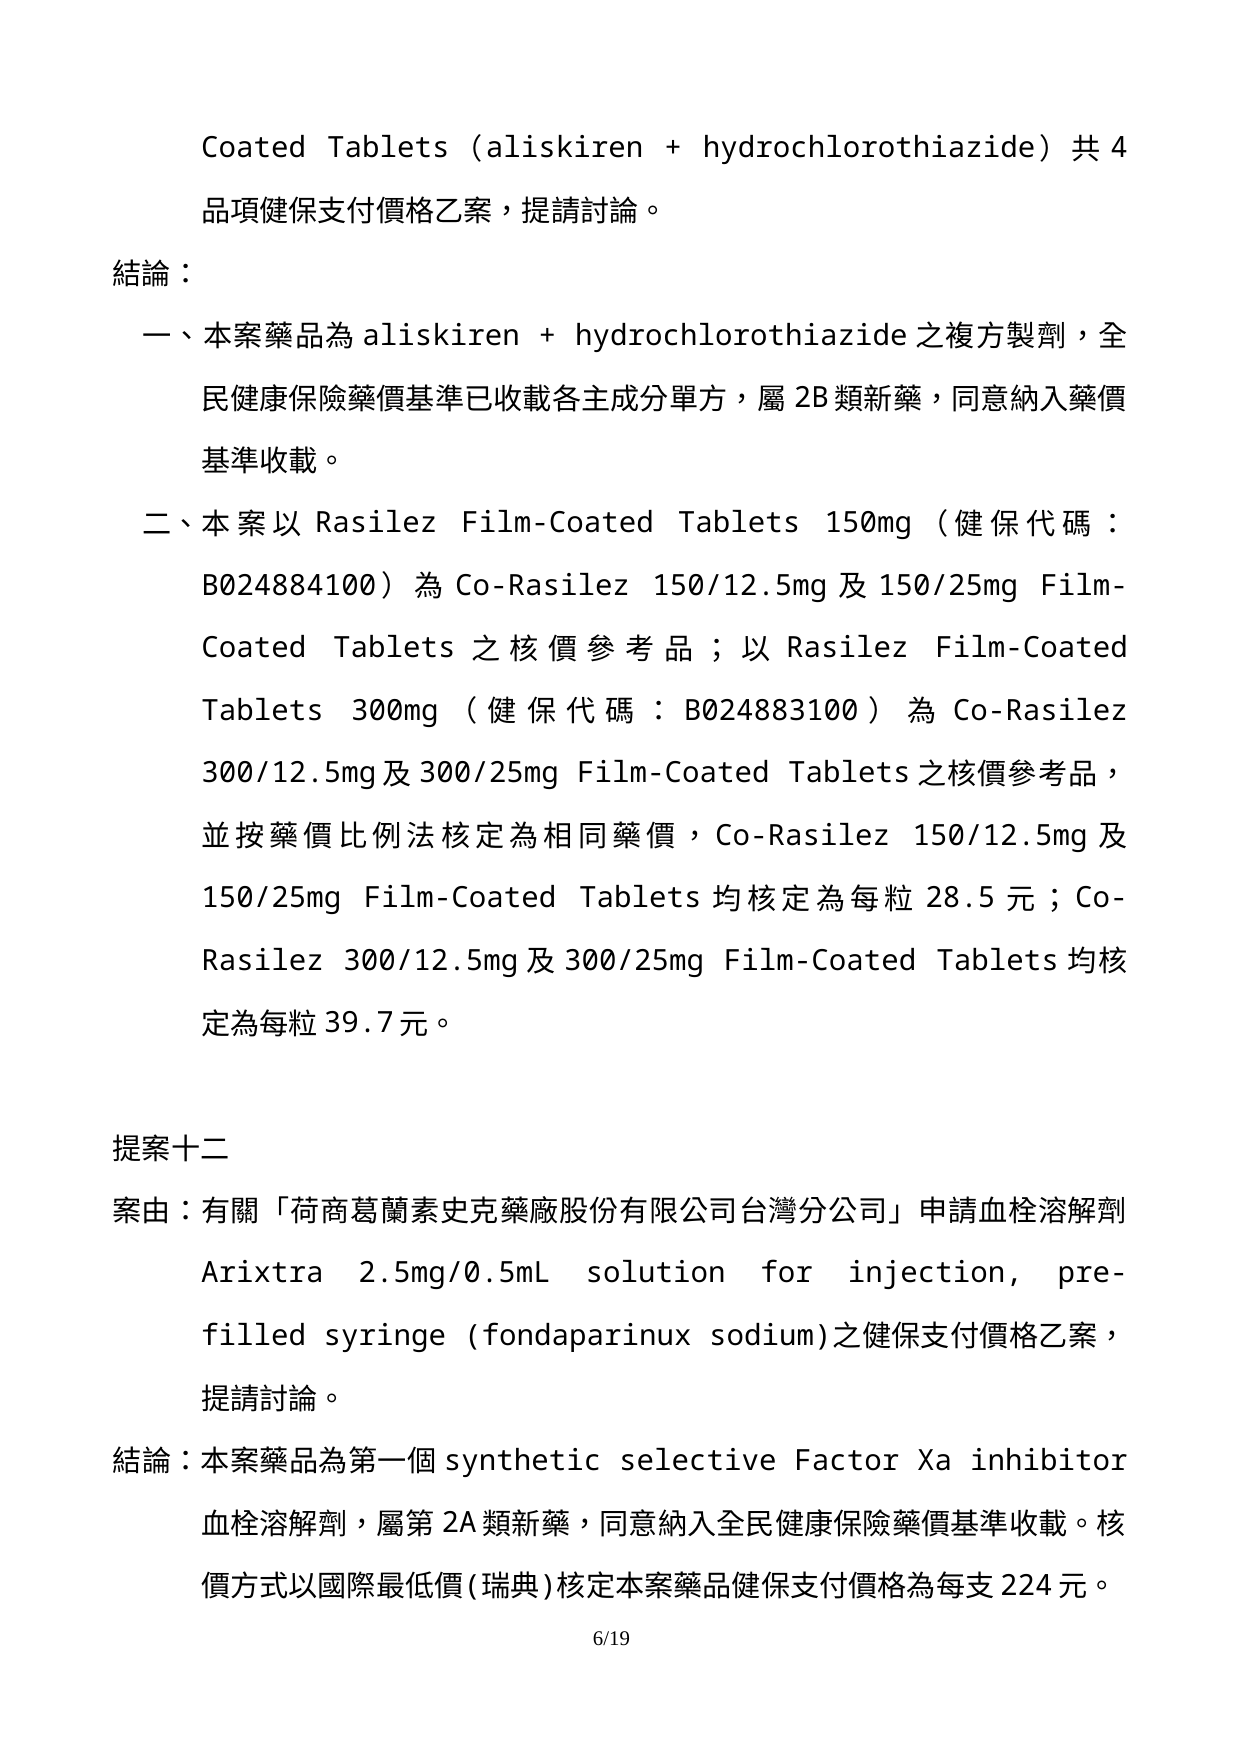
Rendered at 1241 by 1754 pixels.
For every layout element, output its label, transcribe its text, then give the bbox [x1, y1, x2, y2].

text 案由： 有關「荷商葛蘭素史克藥廠股份有限公司台灣分公司」申請血栓溶解劑Arixtra 2.5mg/0.5mL solution for injection, pre-filled syringe (fondaparinux sodium)之健保支付價格乙案，提請討論。 [112, 1167, 1128, 1417]
text 一、本案藥品為aliskiren + hydrochlorothiazide之複方製劑，全民健康保險藥價基準已收載各主成分單方，屬2B類新藥，同意納入藥價基準收載。 [142, 292, 1128, 480]
text 結論： [112, 230, 1128, 292]
text Coated Tablets（aliskiren + hydrochlorothiazide）共4品項健保支付價格乙案，提請討論。 [112, 105, 1128, 230]
text 結論：本案藥品為第一個synthetic selective Factor Xa inhibitor血栓溶解劑，屬第2A類新藥，同意納入全民健康保險藥價基準收載。核價方式以國際最低價(瑞典)核定本案藥品健保支付價格為每支224元。 [112, 1417, 1128, 1605]
text 二、 本案以Rasilez Film-Coated Tablets 150mg（健保代碼：B024884100）為Co-Rasilez 150/12.5mg及150/25mg Film-Coated Tablets之核價參考品；以Rasilez Film-Coated Tablets 300mg（健保代碼：B024883100）為Co-Rasilez 300/12.5mg及300/25mg Film-Coated Tablets之核價參考品，並按藥價比例法核定為相同藥價，Co-Rasilez 150/12.5mg及150/25mg Film-Coated Tablets均核定為每粒28.5元；Co-Rasilez 300/12.5mg及300/25mg Film-Coated Tablets均核定為每粒39.7元。 [142, 480, 1128, 1042]
text 提案十二 [112, 1105, 1128, 1167]
